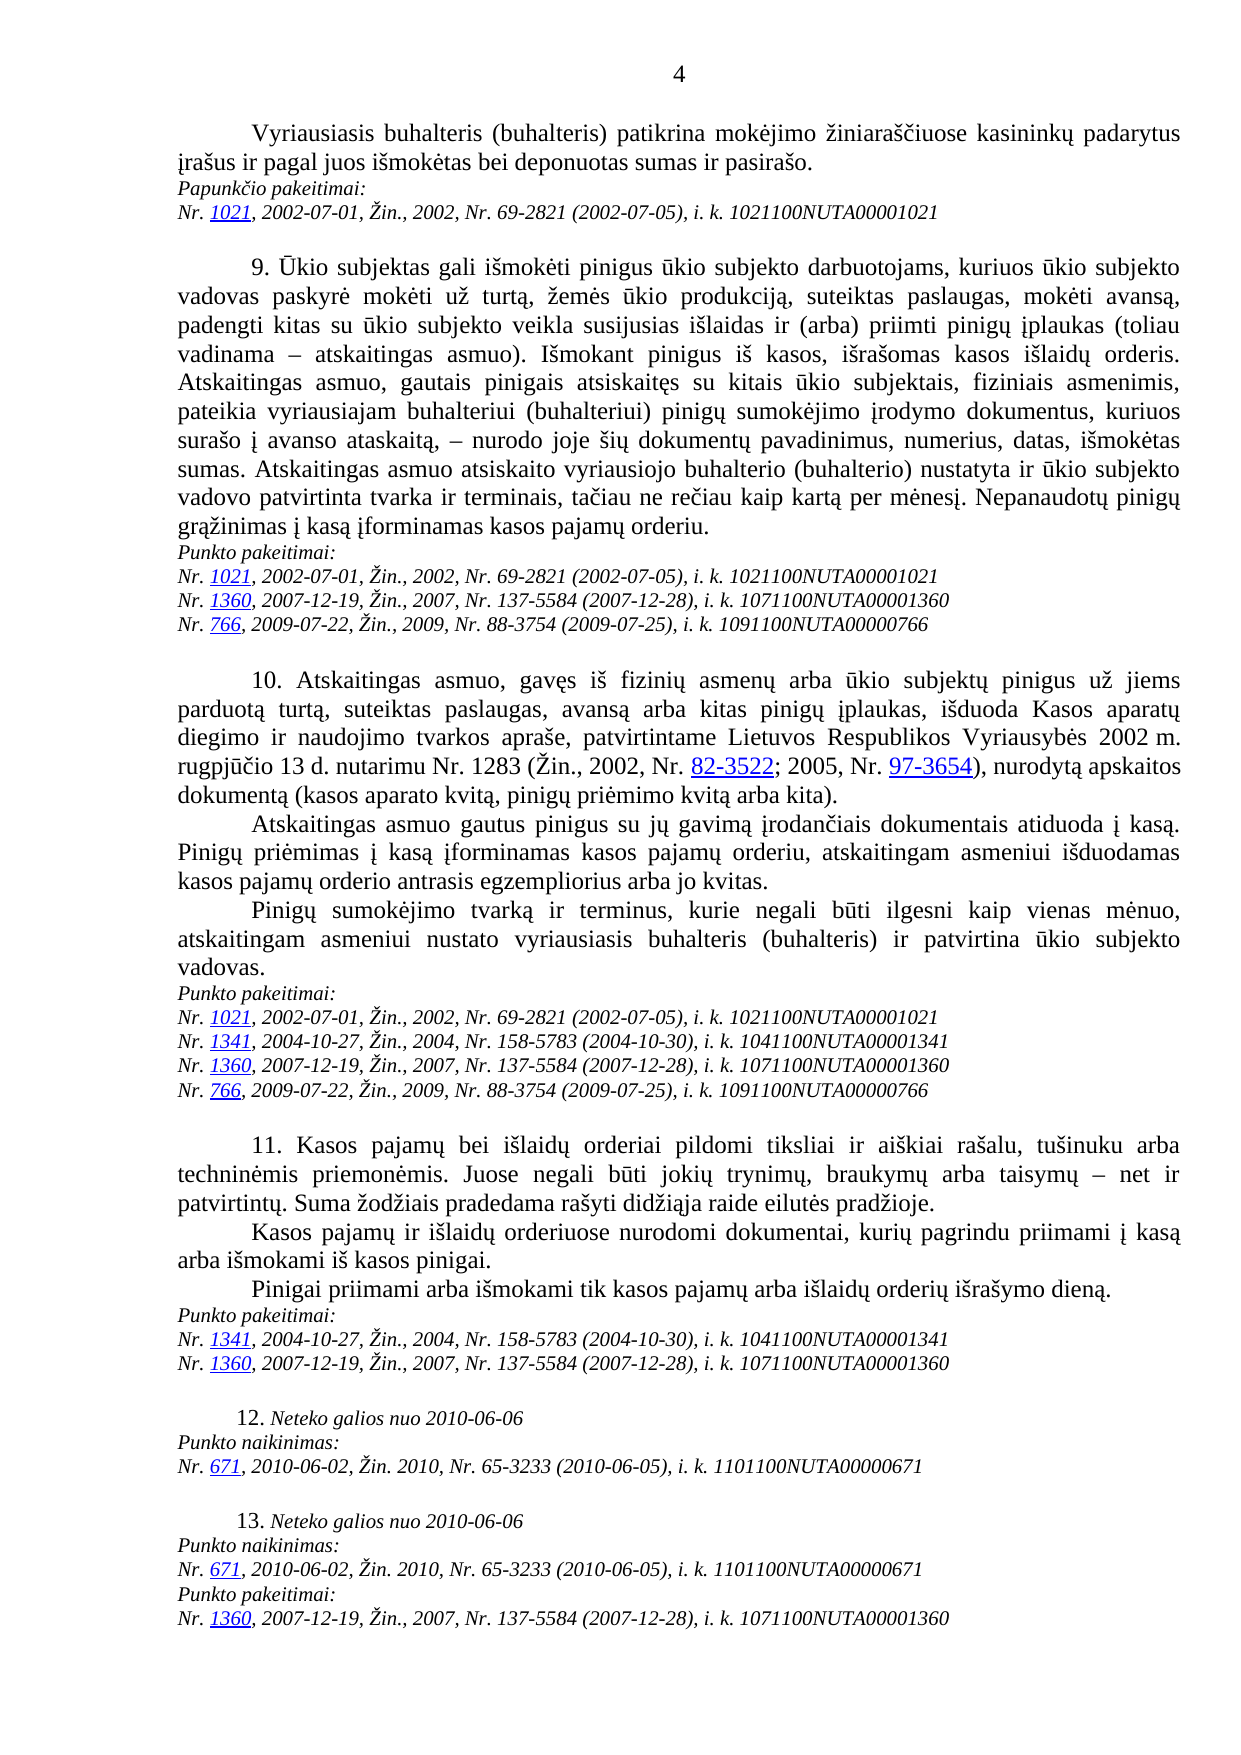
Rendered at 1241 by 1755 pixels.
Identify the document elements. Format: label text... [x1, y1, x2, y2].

text 9. Ūkio subjektas gali išmokėti pinigus ūkio subjekto darbuotojams, kuriuos ūkio subjekto vadovas paskyrė mokėti už turtą, žemės ūkio produkciją, suteiktas paslaugas, mokėti avansą, padengti kitas su ūkio subjekto veikla susijusias išlaidas ir (arba) priimti pinigų įplaukas (toliau vadinama – atskaitingas asmuo). Išmokant pinigus iš kasos, išrašomas kasos išlaidų orderis. Atskaitingas asmuo, gautais pinigais atsiskaitęs su kitais ūkio subjektais, fiziniais asmenimis, pateikia vyriausiajam buhalteriui (buhalteriui) pinigų sumokėjimo įrodymo dokumentus, kuriuos surašo į avanso ataskaitą, – nurodo joje šių dokumentų pavadinimus, numerius, datas, išmokėtas sumas. Atskaitingas asmuo atsiskaito vyriausiojo buhalterio (buhalterio) nustatyta ir ūkio subjekto vadovo patvirtinta tvarka ir terminais, tačiau ne rečiau kaip kartą per mėnesį. Nepanaudotų pinigų grąžinimas į kasą įforminamas kasos pajamų orderiu. [177, 252, 1181, 540]
text Nr. 671, 2010-06-02, Žin. 2010, Nr. 65-3233 (2010-06-05), i. k. 1101100NUTA00000671 [177, 1454, 1181, 1478]
text Papunkčio pakeitimai: [177, 176, 1181, 200]
text Punkto pakeitimai: [177, 540, 1181, 564]
text Nr. 671, 2010-06-02, Žin. 2010, Nr. 65-3233 (2010-06-05), i. k. 1101100NUTA00000671 [177, 1557, 1181, 1581]
text Nr. 766, 2009-07-22, Žin., 2009, Nr. 88-3754 (2009-07-25), i. k. 1091100NUTA00000766 [177, 612, 1181, 636]
text Punkto pakeitimai: [177, 1581, 1181, 1606]
text Punkto pakeitimai: [177, 981, 1181, 1005]
text Nr. 1360, 2007-12-19, Žin., 2007, Nr. 137-5584 (2007-12-28), i. k. 1071100NUTA00001360 [177, 1053, 1181, 1077]
text 11. Kasos pajamų bei išlaidų orderiai pildomi tiksliai ir aiškiai rašalu, tušinuku arba techninėmis priemonėmis. Juose negali būti jokių trynimų, braukymų arba taisymų – net ir patvirtintų. Suma žodžiais pradedama rašyti didžiąja raide eilutės pradžioje. [177, 1130, 1181, 1217]
text Punkto pakeitimai: [177, 1303, 1181, 1327]
text Pinigai priimami arba išmokami tik kasos pajamų arba išlaidų orderių išrašymo dieną. [177, 1274, 1181, 1303]
text Nr. 1360, 2007-12-19, Žin., 2007, Nr. 137-5584 (2007-12-28), i. k. 1071100NUTA00001360 [177, 1606, 1181, 1629]
text Punkto naikinimas: [177, 1533, 1181, 1557]
text Nr. 1360, 2007-12-19, Žin., 2007, Nr. 137-5584 (2007-12-28), i. k. 1071100NUTA00001360 [177, 588, 1181, 612]
text Nr. 1341, 2004-10-27, Žin., 2004, Nr. 158-5783 (2004-10-30), i. k. 1041100NUTA00001341 [177, 1029, 1181, 1053]
text 12. Neteko galios nuo 2010-06-06 [177, 1404, 1181, 1430]
text Nr. 1021, 2002-07-01, Žin., 2002, Nr. 69-2821 (2002-07-05), i. k. 1021100NUTA00001021 [177, 1005, 1181, 1029]
text 13. Neteko galios nuo 2010-06-06 [177, 1507, 1181, 1533]
text Kasos pajamų ir išlaidų orderiuose nurodomi dokumentai, kurių pagrindu priimami į kasą arba išmokami iš kasos pinigai. [177, 1217, 1181, 1274]
text Punkto naikinimas: [177, 1430, 1181, 1454]
text Nr. 1021, 2002-07-01, Žin., 2002, Nr. 69-2821 (2002-07-05), i. k. 1021100NUTA00001021 [177, 200, 1181, 224]
text Vyriausiasis buhalteris (buhalteris) patikrina mokėjimo žiniaraščiuose kasininkų padarytus įrašus ir pagal juos išmokėtas bei deponuotas sumas ir pasirašo. [177, 118, 1181, 176]
text 10. Atskaitingas asmuo, gavęs iš fizinių asmenų arba ūkio subjektų pinigus už jiems parduotą turtą, suteiktas paslaugas, avansą arba kitas pinigų įplaukas, išduoda Kasos aparatų diegimo ir naudojimo tvarkos apraše, patvirtintame Lietuvos Respublikos Vyriausybės 2002 m. rugpjūčio 13 d. nutarimu Nr. 1283 (Žin., 2002, Nr. 82-3522; 2005, Nr. 97-3654), nurodytą apskaitos dokumentą (kasos aparato kvitą, pinigų priėmimo kvitą arba kita). [177, 665, 1181, 809]
text Nr. 1341, 2004-10-27, Žin., 2004, Nr. 158-5783 (2004-10-30), i. k. 1041100NUTA00001341 [177, 1327, 1181, 1351]
text Atskaitingas asmuo gautus pinigus su jų gavimą įrodančiais dokumentais atiduoda į kasą. Pinigų priėmimas į kasą įforminamas kasos pajamų orderiu, atskaitingam asmeniui išduodamas kasos pajamų orderio antrasis egzempliorius arba jo kvitas. [177, 809, 1181, 895]
text Nr. 1021, 2002-07-01, Žin., 2002, Nr. 69-2821 (2002-07-05), i. k. 1021100NUTA00001021 [177, 564, 1181, 588]
text Nr. 1360, 2007-12-19, Žin., 2007, Nr. 137-5584 (2007-12-28), i. k. 1071100NUTA00001360 [177, 1351, 1181, 1375]
text Nr. 766, 2009-07-22, Žin., 2009, Nr. 88-3754 (2009-07-25), i. k. 1091100NUTA00000766 [177, 1077, 1181, 1102]
text Pinigų sumokėjimo tvarką ir terminus, kurie negali būti ilgesni kaip vienas mėnuo, atskaitingam asmeniui nustato vyriausiasis buhalteris (buhalteris) ir patvirtina ūkio subjekto vadovas. [177, 895, 1181, 981]
